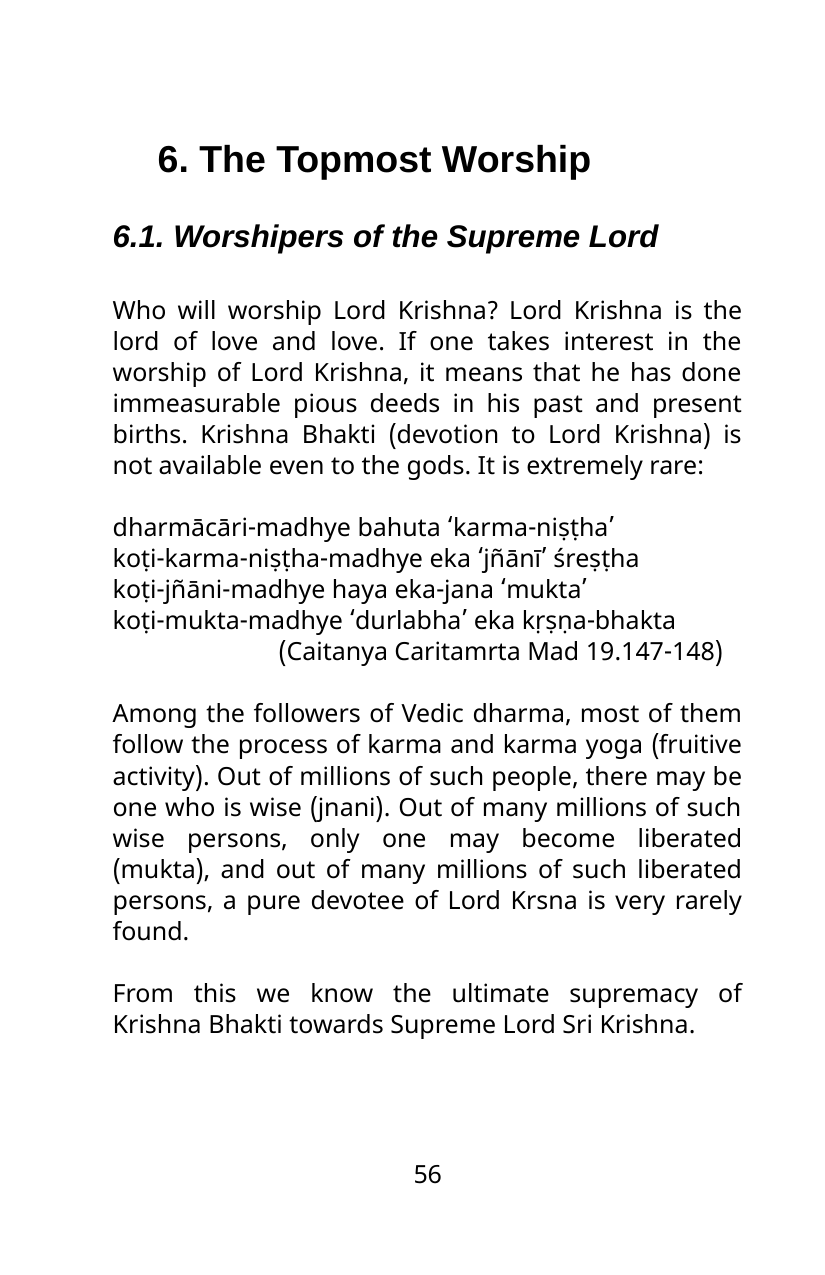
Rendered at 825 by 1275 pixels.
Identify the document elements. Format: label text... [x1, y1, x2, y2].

subtitle 6.1. Worshipers of the Supreme Lord [67, 218, 742, 254]
text Among the followers of Vedic dharma, most of them follow the process of karma and karma yoga (fruitive activity). Out of millions of such people, there may be one who is wise (jnani). Out of many millions of such wise persons, only one may become liberated (mukta), and out of many millions of such liberated persons, a pure devotee of Lord Krsna is very rarely found. [112, 701, 742, 949]
text koṭi-mukta-madhye ‘durlabha’ eka kṛṣṇa-bhakta [112, 608, 742, 639]
subtitle 6. The Topmost Worship [112, 137, 742, 181]
text dharmācāri-madhye bahuta ‘karma-niṣṭha’ [112, 515, 742, 546]
text koṭi-karma-niṣṭha-madhye eka ‘jñānī’ śreṣṭha [112, 546, 742, 577]
text koṭi-jñāni-madhye haya eka-jana ‘mukta’ [112, 577, 742, 608]
text Who will worship Lord Krishna? Lord Krishna is the lord of love and love. If one takes interest in the worship of Lord Krishna, it means that he has done immeasurable pious deeds in his past and present births. Krishna Bhakti (devotion to Lord Krishna) is not available even to the gods. It is extremely rare: [112, 298, 742, 484]
text From this we know the ultimate supremacy of Krishna Bhakti towards Supreme Lord Sri Krishna. [112, 981, 742, 1043]
text (Caitanya Caritamrta Mad 19.147-148) [112, 639, 742, 670]
